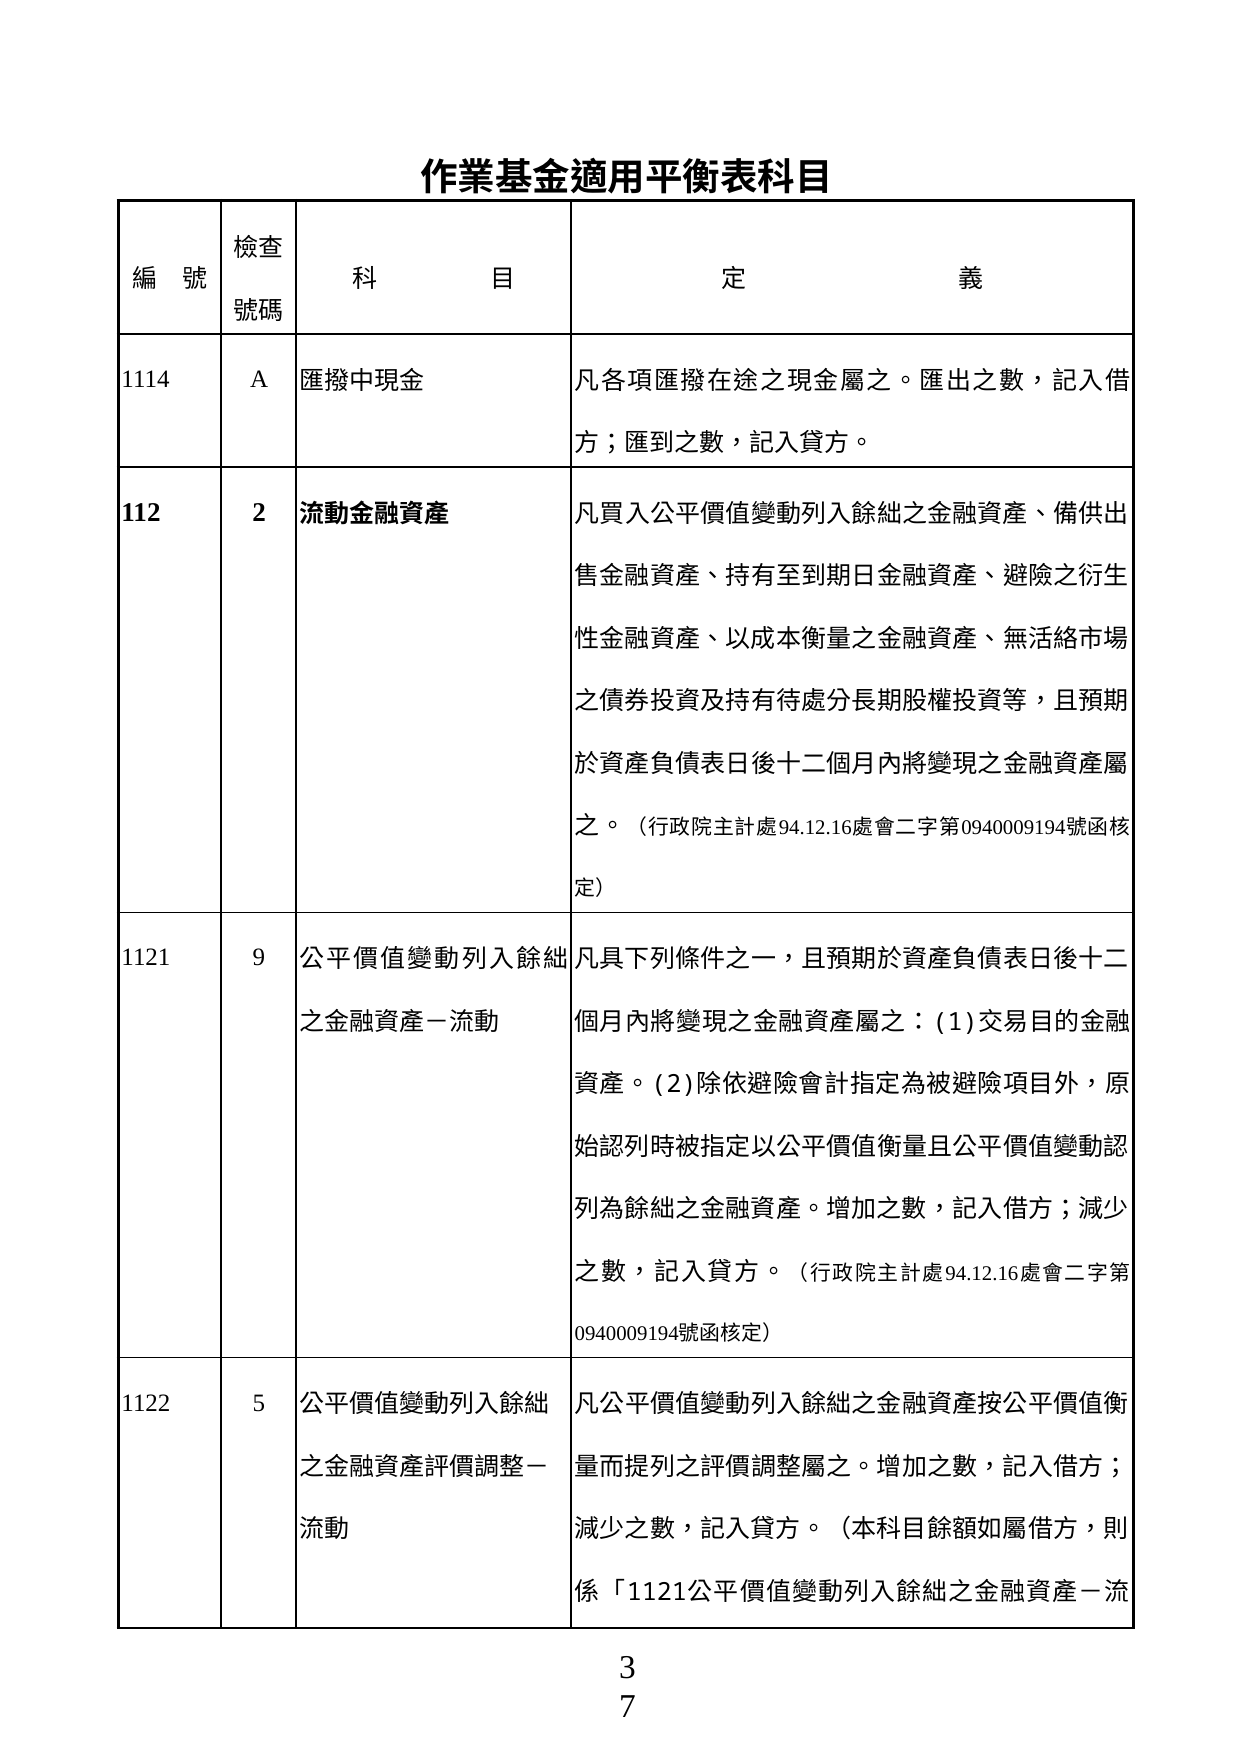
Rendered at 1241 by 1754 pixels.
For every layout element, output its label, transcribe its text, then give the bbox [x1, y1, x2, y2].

table_cell 凡公平價值變動列入餘絀之金融資產按公平價值衡量而提列之評價調整屬之。增加之數，記入借方；減少之數，記入貸方。（本科目餘額如屬借方，則係「1121公平價值變動列入餘絀之金融資產－流 [572, 1358, 1132, 1627]
table_cell 2 [222, 468, 295, 911]
table_cell 公平價值變動列入餘絀之金融資產評價調整－流動 [297, 1358, 570, 1627]
table_cell 科 目 [297, 202, 570, 333]
table_cell 檢查號碼 [222, 202, 295, 333]
table_cell 9 [222, 913, 295, 1357]
table_cell 112 [120, 468, 220, 911]
table_cell 匯撥中現金 [297, 335, 570, 466]
table_cell 1121 [120, 913, 220, 1357]
table_cell 凡買入公平價值變動列入餘絀之金融資產、備供出售金融資產、持有至到期日金融資產、避險之衍生性金融資產、以成本衡量之金融資產、無活絡市場之債券投資及持有待處分長期股權投資等，且預期於資產負債表日後十二個月內將變現之金融資產屬之。（行政院主計處94.12.16處會二字第0940009194號函核定） [572, 468, 1132, 911]
table_cell 5 [222, 1358, 295, 1627]
table_cell 編 號 [120, 202, 220, 333]
table_cell A [222, 335, 295, 466]
table_cell 1114 [120, 335, 220, 466]
table_cell 流動金融資產 [297, 468, 570, 911]
table_header 作業基金適用平衡表科目 [118, 130, 1134, 199]
table_cell 凡各項匯撥在途之現金屬之。匯出之數，記入借方；匯到之數，記入貸方。 [572, 335, 1132, 466]
table_cell 1122 [120, 1358, 220, 1627]
table_cell 公平價值變動列入餘絀之金融資產－流動 [297, 913, 570, 1357]
table_cell 凡具下列條件之一，且預期於資產負債表日後十二個月內將變現之金融資產屬之：(1)交易目的金融資產。(2)除依避險會計指定為被避險項目外，原始認列時被指定以公平價值衡量且公平價值變動認列為餘絀之金融資產。增加之數，記入借方；減少之數，記入貸方。（行政院主計處94.12.16處會二字第0940009194號函核定） [572, 913, 1132, 1357]
table_cell 定 義 [572, 202, 1132, 333]
